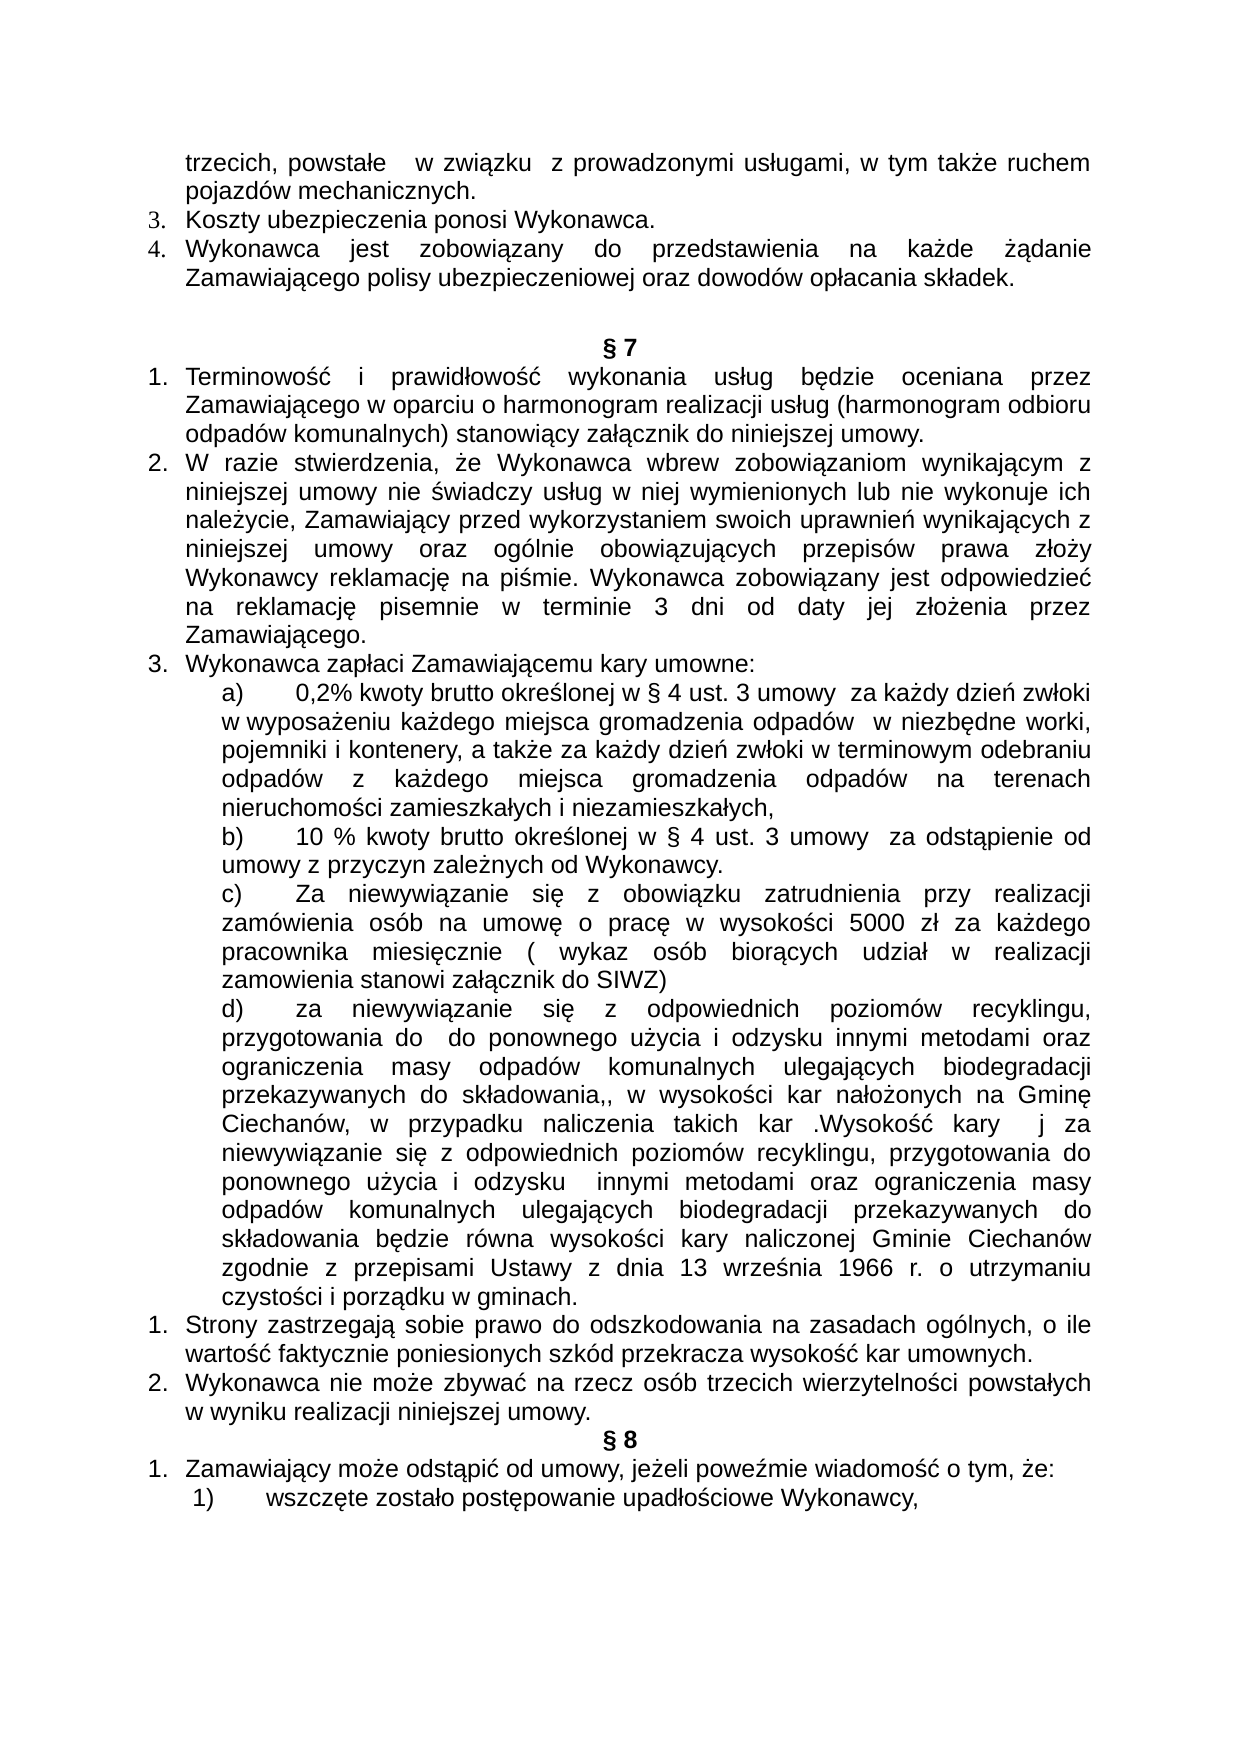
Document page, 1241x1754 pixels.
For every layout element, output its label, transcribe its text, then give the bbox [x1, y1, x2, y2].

list Za niewywiązanie się z obowiązku zatrudnienia przy realizacji zamówienia osób na umowę o pracę w wysokości 5000 zł za każdego pracownika miesięcznie ( wykaz osób biorących udział w realizacji zamowienia stanowi załącznik do SIWZ) [221, 879, 1093, 994]
list 10 % kwoty brutto określonej w § 4 ust. 3 umowy za odstąpienie od umowy z przyczyn zależnych od Wykonawcy. [221, 822, 1093, 879]
list Terminowość i prawidłowość wykonania usług będzie oceniana przez Zamawiającego w oparciu o harmonogram realizacji usług (harmonogram odbioru odpadów komunalnych) stanowiący załącznik do niniejszej umowy. [148, 362, 1093, 448]
list Wykonawca zapłaci Zamawiającemu kary umowne: [148, 649, 1093, 678]
list wszczęte zostało postępowanie upadłościowe Wykonawcy, [192, 1483, 1093, 1512]
list W razie stwierdzenia, że Wykonawca wbrew zobowiązaniom wynikającym z niniejszej umowy nie świadczy usług w niej wymienionych lub nie wykonuje ich należycie, Zamawiający przed wykorzystaniem swoich uprawnień wynikających z niniejszej umowy oraz ogólnie obowiązujących przepisów prawa złoży Wykonawcy reklamację na piśmie. Wykonawca zobowiązany jest odpowiedzieć na reklamację pisemnie w terminie 3 dni od daty jej złożenia przez Zamawiającego. [148, 448, 1093, 649]
list trzecich, powstałe w związku z prowadzonymi usługami, w tym także ruchem pojazdów mechanicznych. [148, 148, 1093, 205]
list Wykonawca nie może zbywać na rzecz osób trzecich wierzytelności powstałych w wyniku realizacji niniejszej umowy. [148, 1368, 1093, 1425]
list 0,2% kwoty brutto określonej w § 4 ust. 3 umowy za każdy dzień zwłoki w wyposażeniu każdego miejsca gromadzenia odpadów w niezbędne worki, pojemniki i kontenery, a także za każdy dzień zwłoki w terminowym odebraniu odpadów z każdego miejsca gromadzenia odpadów na terenach nieruchomości zamieszkałych i niezamieszkałych, [221, 678, 1093, 822]
list Zamawiający może odstąpić od umowy, jeżeli poweźmie wiadomość o tym, że: [148, 1454, 1093, 1483]
text § 8 [148, 1425, 1093, 1454]
list Koszty ubezpieczenia ponosi Wykonawca. [148, 205, 1093, 234]
list za niewywiązanie się z odpowiednich poziomów recyklingu, przygotowania do do ponownego użycia i odzysku innymi metodami oraz ograniczenia masy odpadów komunalnych ulegających biodegradacji przekazywanych do składowania,, w wysokości kar nałożonych na Gminę Ciechanów, w przypadku naliczenia takich kar .Wysokość kary j za niewywiązanie się z odpowiednich poziomów recyklingu, przygotowania do ponownego użycia i odzysku innymi metodami oraz ograniczenia masy odpadów komunalnych ulegających biodegradacji przekazywanych do składowania będzie równa wysokości kary naliczonej Gminie Ciechanów zgodnie z przepisami Ustawy z dnia 13 września 1966 r. o utrzymaniu czystości i porządku w gminach. [221, 994, 1093, 1310]
list Strony zastrzegają sobie prawo do odszkodowania na zasadach ogólnych, o ile wartość faktycznie poniesionych szkód przekracza wysokość kar umownych. [148, 1310, 1093, 1368]
list Wykonawca jest zobowiązany do przedstawienia na każde żądanie Zamawiającego polisy ubezpieczeniowej oraz dowodów opłacania składek. [148, 234, 1093, 292]
text § 7 [148, 333, 1093, 362]
